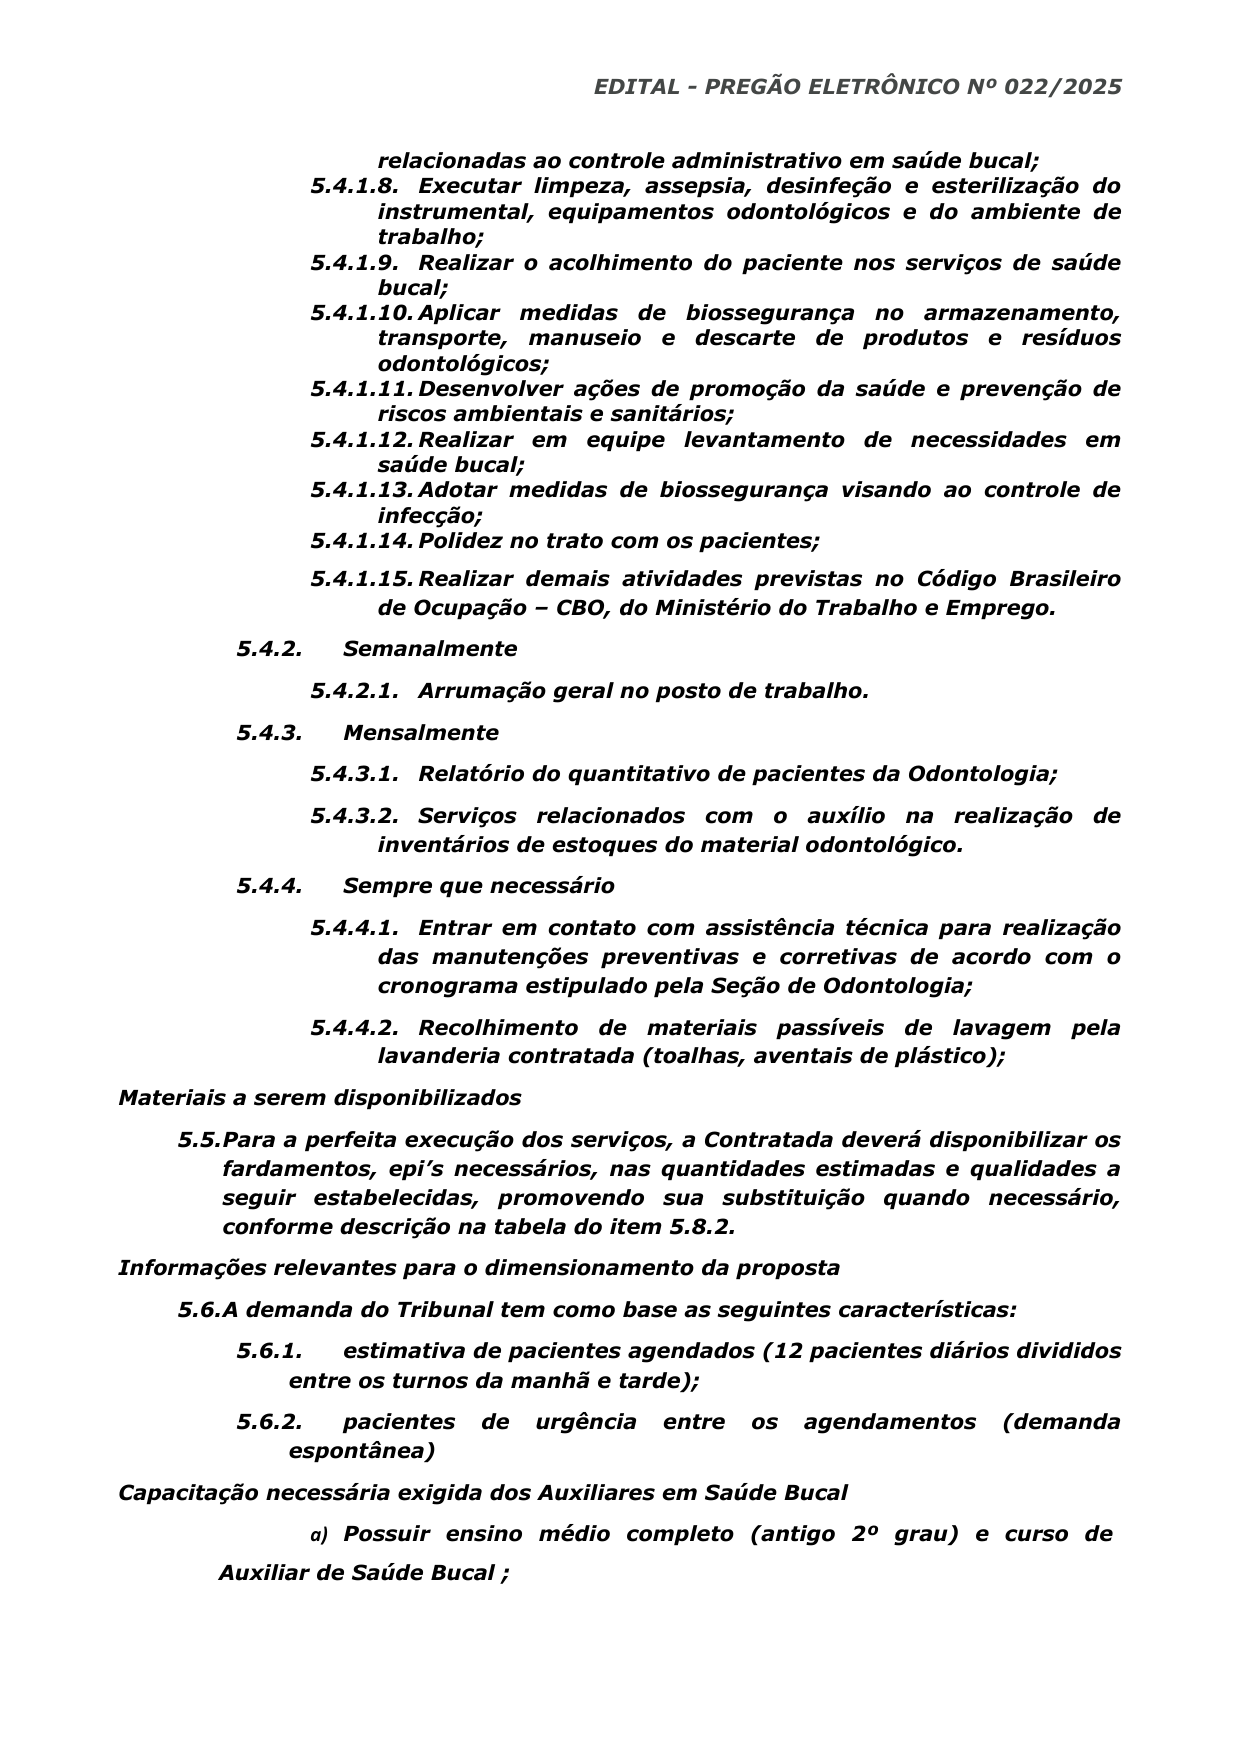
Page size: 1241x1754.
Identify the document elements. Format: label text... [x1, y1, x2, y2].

list Executar limpeza, assepsia, desinfeção e esterilização do instrumental, equipamentos odontológicos e do ambiente de trabalho; [310, 173, 1122, 249]
list Serviços relacionados com o auxílio na realização de inventários de estoques do material odontológico. [310, 802, 1122, 856]
list Arrumação geral no posto de trabalho. [310, 677, 1122, 703]
list Desenvolver ações de promoção da saúde e prevenção de riscos ambientais e sanitários; [310, 376, 1122, 426]
list Entrar em contato com assistência técnica para realização das manutenções preventivas e corretivas de acordo com o cronograma estipulado pela Seção de Odontologia; [310, 914, 1122, 998]
list Mensalmente [236, 719, 1122, 744]
list Relatório do quantitativo de pacientes da Odontologia; [310, 761, 1122, 786]
list pacientes de urgência entre os agendamentos (demanda espontânea) [236, 1409, 1122, 1463]
list Realizar o acolhimento do paciente nos serviços de saúde bucal; [310, 249, 1122, 299]
text Capacitação necessária exigida dos Auxiliares em Saúde Bucal [118, 1479, 1122, 1504]
text Informações relevantes para o dimensionamento da proposta [118, 1255, 1122, 1280]
list Realizar demais atividades previstas no Código Brasileiro de Ocupação – CBO, do Ministério do Trabalho e Emprego. [310, 565, 1122, 619]
list Realizar em equipe levantamento de necessidades em saúde bucal; [310, 426, 1122, 477]
list Possuir ensino médio completo (antigo 2º grau) e curso de Auxiliar de Saúde Bucal ; [218, 1521, 1114, 1585]
list Sempre que necessário [236, 873, 1122, 898]
list relacionadas ao controle administrativo em saúde bucal; [310, 148, 1122, 173]
list Adotar medidas de biossegurança visando ao controle de infecção; [310, 477, 1122, 527]
list Semanalmente [236, 636, 1122, 661]
list Aplicar medidas de biossegurança no armazenamento, transporte, manuseio e descarte de produtos e resíduos odontológicos; [310, 299, 1122, 376]
list Para a perfeita execução dos serviços, a Contratada deverá disponibilizar os fardamentos, epi’s necessários, nas quantidades estimadas e qualidades a seguir estabelecidas, promovendo sua substituição quando necessário, conforme descrição na tabela do item 5.8.2. [177, 1126, 1122, 1239]
text Materiais a serem disponibilizados [118, 1084, 1122, 1110]
list estimativa de pacientes agendados (12 pacientes diários divididos entre os turnos da manhã e tarde); [236, 1338, 1122, 1392]
list Recolhimento de materiais passíveis de lavagem pela lavanderia contratada (toalhas, aventais de plástico); [310, 1014, 1122, 1068]
list A demanda do Tribunal tem como base as seguintes características: [177, 1296, 1122, 1322]
list Polidez no trato com os pacientes; [310, 527, 1122, 553]
